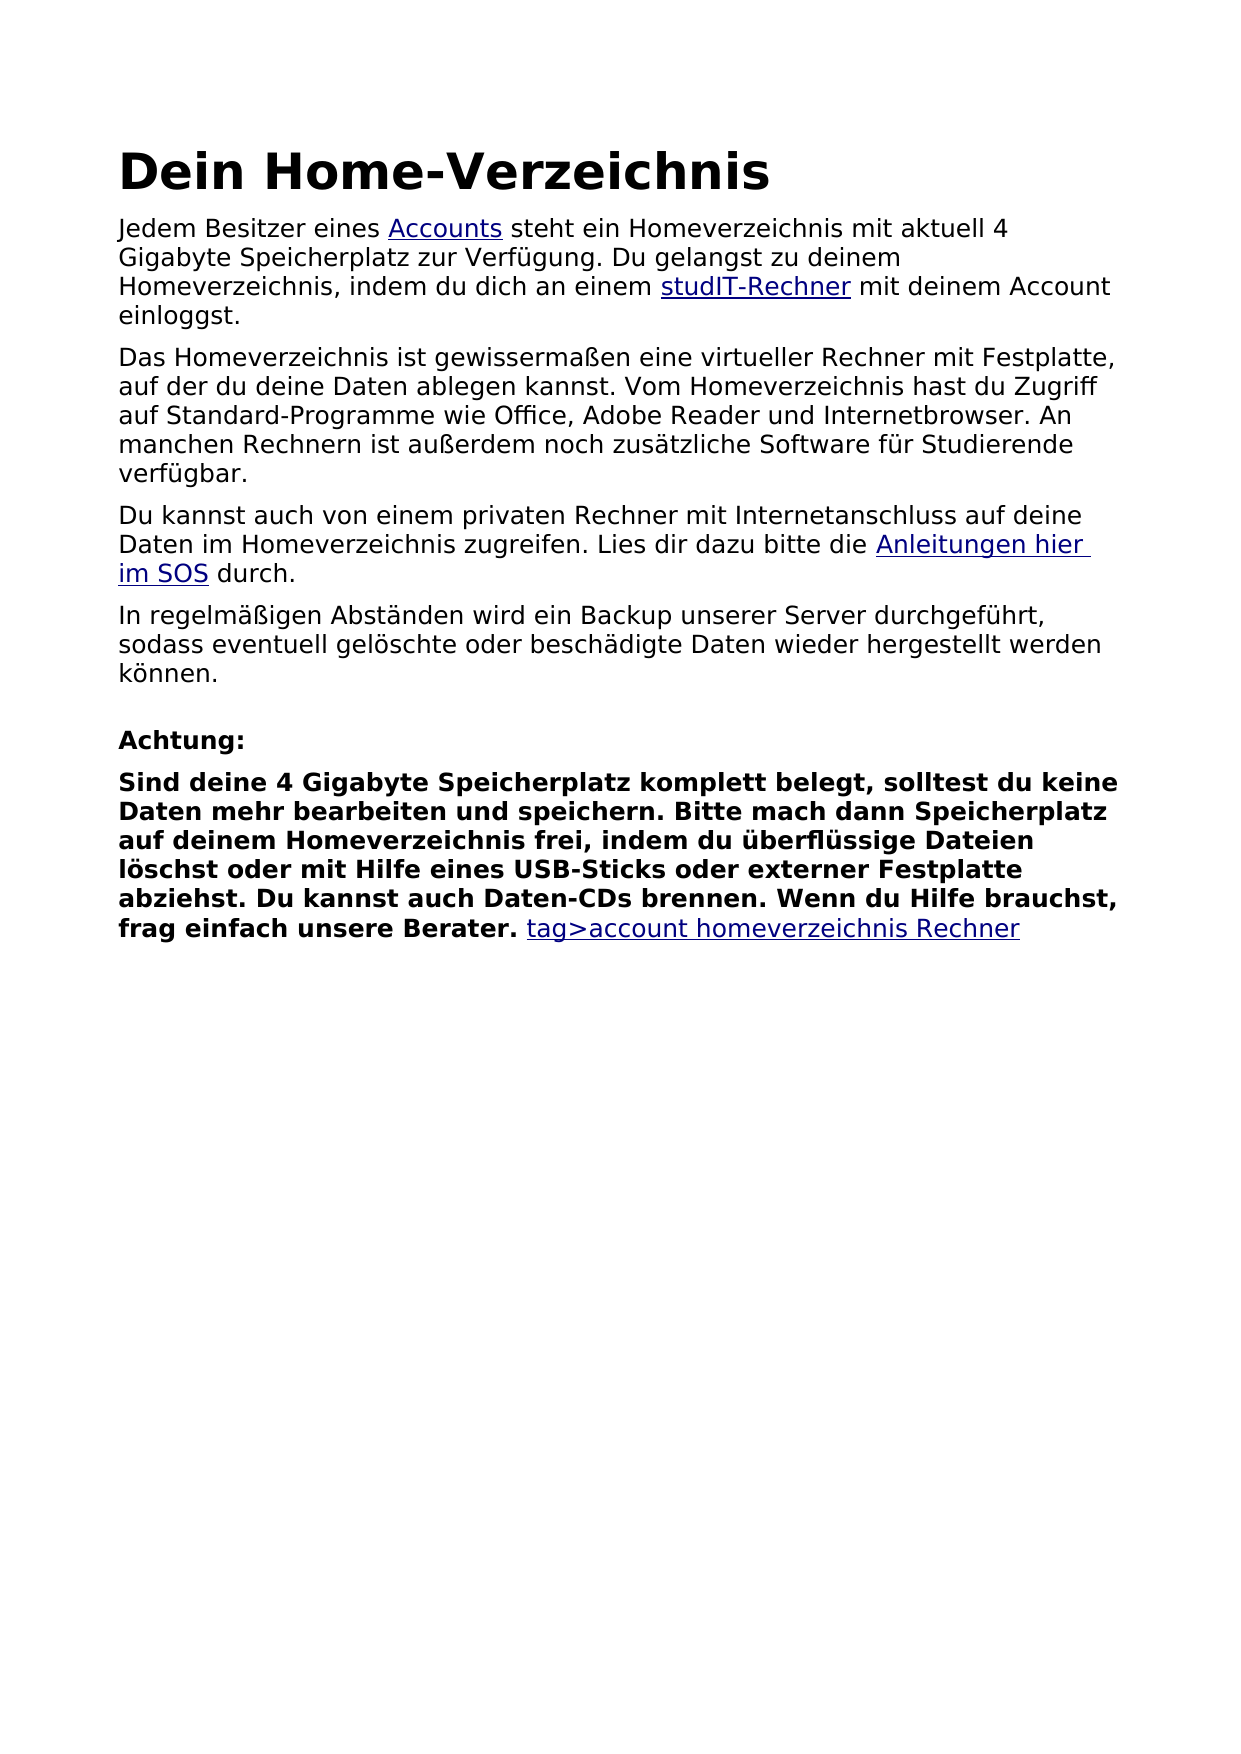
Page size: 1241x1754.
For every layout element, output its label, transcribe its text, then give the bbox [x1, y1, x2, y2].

text Du kannst auch von einem privaten Rechner mit Internetanschluss auf deine Daten im Homeverzeichnis zugreifen. Lies dir dazu bitte die Anleitungen hier im SOS durch. [118, 501, 1122, 589]
text Sind deine 4 Gigabyte Speicherplatz komplett belegt, solltest du keine Daten mehr bearbeiten und speichern. Bitte mach dann Speicherplatz auf deinem Homeverzeichnis frei, indem du überflüssige Dateien löschst oder mit Hilfe eines USB-Sticks oder externer Festplatte abziehst. Du kannst auch Daten-CDs brennen. Wenn du Hilfe brauchst, frag einfach unsere Berater. tag>account homeverzeichnis Rechner [118, 768, 1122, 943]
text Jedem Besitzer eines Accounts steht ein Homeverzeichnis mit aktuell 4 Gigabyte Speicherplatz zur Verfügung. Du gelangst zu deinem Homeverzeichnis, indem du dich an einem studIT-Rechner mit deinem Account einloggst. [118, 214, 1122, 331]
subtitle Dein Home-Verzeichnis [118, 143, 1122, 201]
subtitle Achtung: [118, 726, 1122, 756]
text In regelmäßigen Abständen wird ein Backup unserer Server durchgeführt, sodass eventuell gelöschte oder beschädigte Daten wieder hergestellt werden können. [118, 601, 1122, 689]
text Das Homeverzeichnis ist gewissermaßen eine virtueller Rechner mit Festplatte, auf der du deine Daten ablegen kannst. Vom Homeverzeichnis hast du Zugriff auf Standard-Programme wie Office, Adobe Reader und Internetbrowser. An manchen Rechnern ist außerdem noch zusätzliche Software für Studierende verfügbar. [118, 343, 1122, 489]
